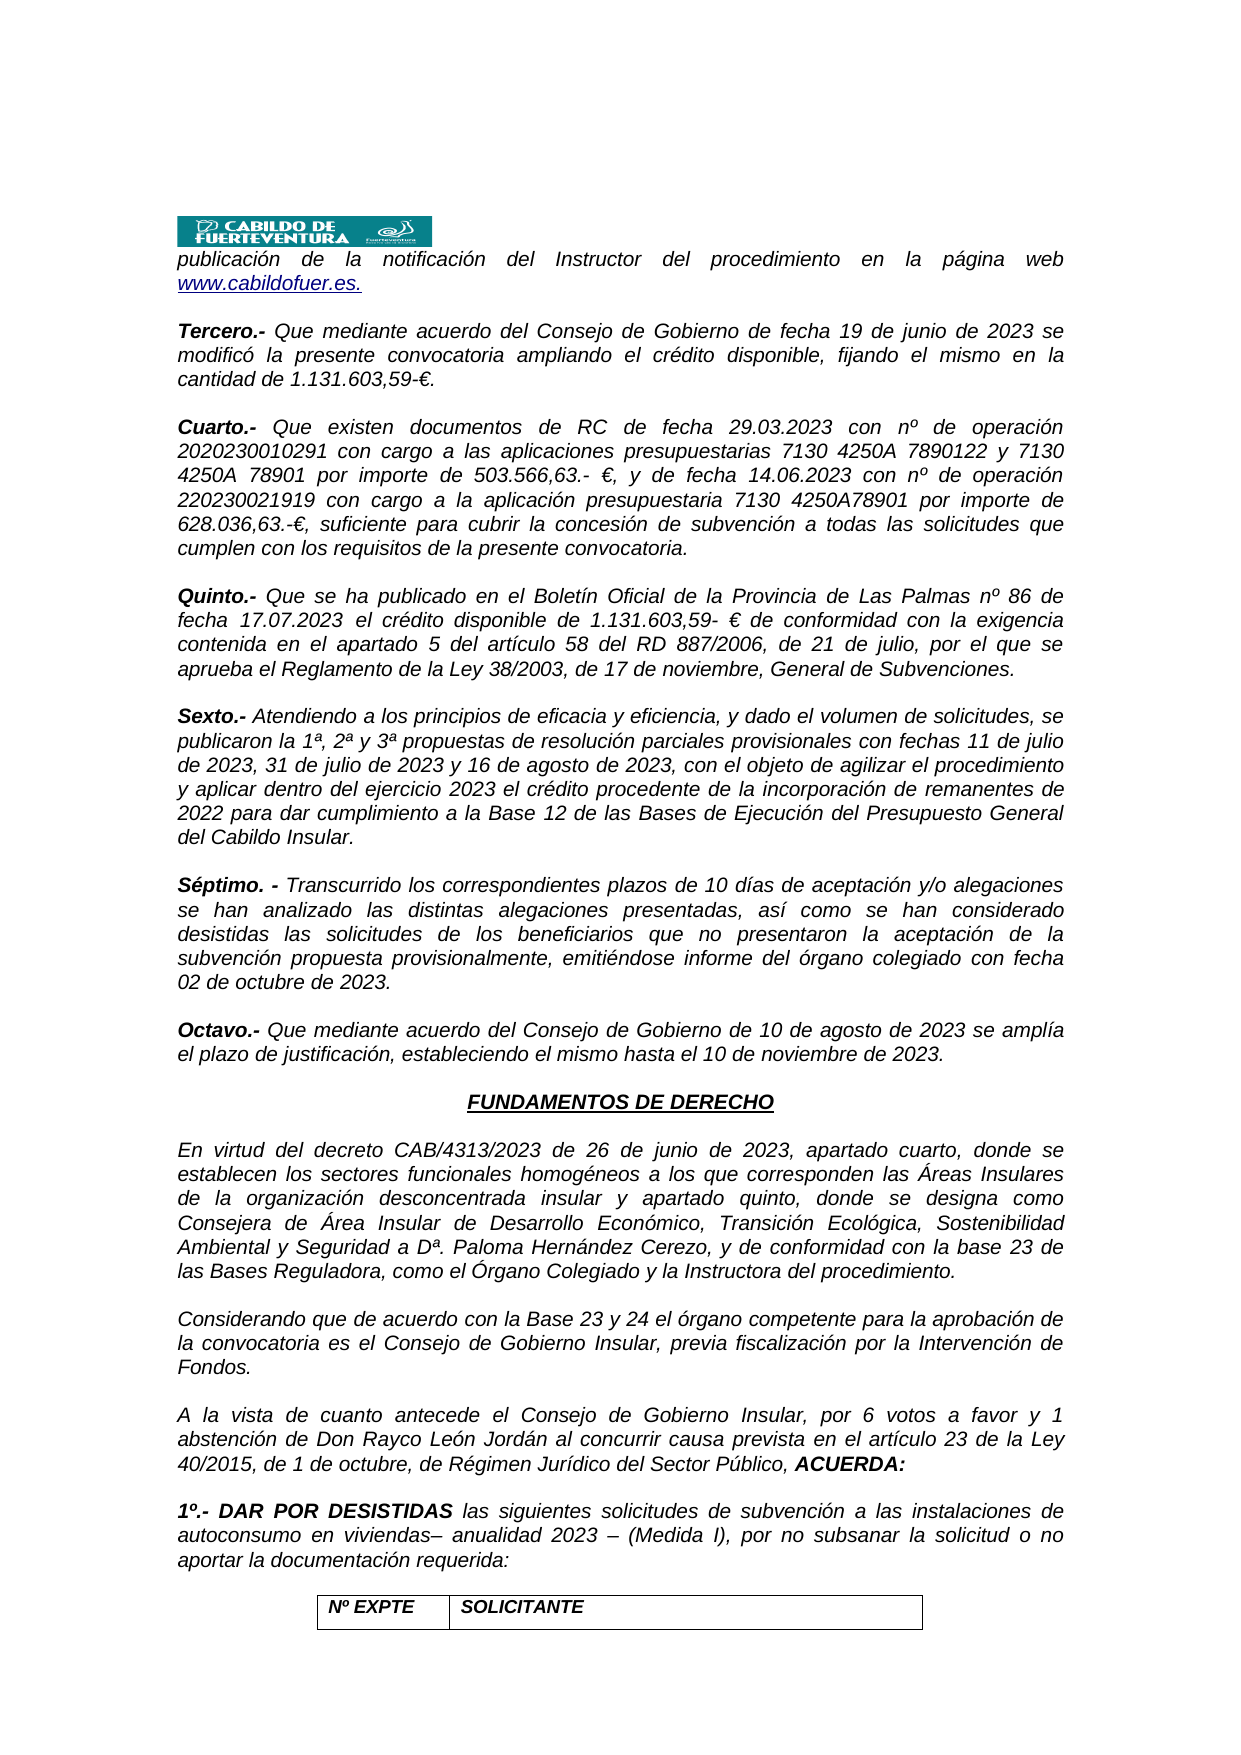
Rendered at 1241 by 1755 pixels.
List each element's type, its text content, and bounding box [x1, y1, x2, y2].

text 1º.- DAR POR DESISTIDAS las siguientes solicitudes de subvención a las instalaciones de autoconsumo en viviendas– anualidad 2023 – (Medida I), por no subsanar la solicitud o no aportar la documentación requerida: [177, 1499, 1064, 1571]
text A la vista de cuanto antecede el Consejo de Gobierno Insular, por 6 votos a favor y 1 abstención de Don Rayco León Jordán al concurrir causa prevista en el artículo 23 de la Ley 40/2015, de 1 de octubre, de Régimen Jurídico del Sector Público, ACUERDA: [177, 1403, 1064, 1475]
text En virtud del decreto CAB/4313/2023 de 26 de junio de 2023, apartado cuarto, donde se establecen los sectores funcionales homogéneos a los que corresponden las Áreas Insulares de la organización desconcentrada insular y apartado quinto, donde se designa como Consejera de Área Insular de Desarrollo Económico, Transición Ecológica, Sostenibilidad Ambiental y Seguridad a Dª. Paloma Hernández Cerezo, y de conformidad con la base 23 de las Bases Reguladora, como el Órgano Colegiado y la Instructora del procedimiento. [177, 1138, 1064, 1283]
text Tercero.- Que mediante acuerdo del Consejo de Gobierno de fecha 19 de junio de 2023 se modificó la presente convocatoria ampliando el crédito disponible, fijando el mismo en la cantidad de 1.131.603,59-€. [177, 319, 1064, 391]
text Considerando que de acuerdo con la Base 23 y 24 el órgano competente para la aprobación de la convocatoria es el Consejo de Gobierno Insular, previa fiscalización por la Intervención de Fondos. [177, 1307, 1064, 1379]
text Quinto.- Que se ha publicado en el Boletín Oficial de la Provincia de Las Palmas nº 86 de fecha 17.07.2023 el crédito disponible de 1.131.603,59- € de conformidad con la exigencia contenida en el apartado 5 del artículo 58 del RD 887/2006, de 21 de julio, por el que se aprueba el Reglamento de la Ley 38/2003, de 17 de noviembre, General de Subvenciones. [177, 584, 1064, 680]
text Cuarto.- Que existen documentos de RC de fecha 29.03.2023 con nº de operación 2020230010291 con cargo a las aplicaciones presupuestarias 7130 4250A 7890122 y 7130 4250A 78901 por importe de 503.566,63.- €, y de fecha 14.06.2023 con nº de operación 220230021919 con cargo a la aplicación presupuestaria 7130 4250A78901 por importe de 628.036,63.-€, suficiente para cubrir la concesión de subvención a todas las solicitudes que cumplen con los requisitos de la presente convocatoria. [177, 415, 1064, 560]
picture [177, 216, 433, 247]
text Octavo.- Que mediante acuerdo del Consejo de Gobierno de 10 de agosto de 2023 se amplía el plazo de justificación, estableciendo el mismo hasta el 10 de noviembre de 2023. [177, 1018, 1064, 1066]
text Séptimo. - Transcurrido los correspondientes plazos de 10 días de aceptación y/o alegaciones se han analizado las distintas alegaciones presentadas, así como se han considerado desistidas las solicitudes de los beneficiarios que no presentaron la aceptación de la subvención propuesta provisionalmente, emitiéndose informe del órgano colegiado con fecha 02 de octubre de 2023. [177, 873, 1064, 994]
text publicación de la notificación del Instructor del procedimiento en la página web www.cabildofuer.es. [177, 247, 1064, 295]
text Sexto.- Atendiendo a los principios de eficacia y eficiencia, y dado el volumen de solicitudes, se publicaron la 1ª, 2ª y 3ª propuestas de resolución parciales provisionales con fechas 11 de julio de 2023, 31 de julio de 2023 y 16 de agosto de 2023, con el objeto de agilizar el procedimiento y aplicar dentro del ejercicio 2023 el crédito procedente de la incorporación de remanentes de 2022 para dar cumplimiento a la Base 12 de las Bases de Ejecución del Presupuesto General del Cabildo Insular. [177, 704, 1064, 849]
subtitle FUNDAMENTOS DE DERECHO [467, 1090, 1076, 1114]
